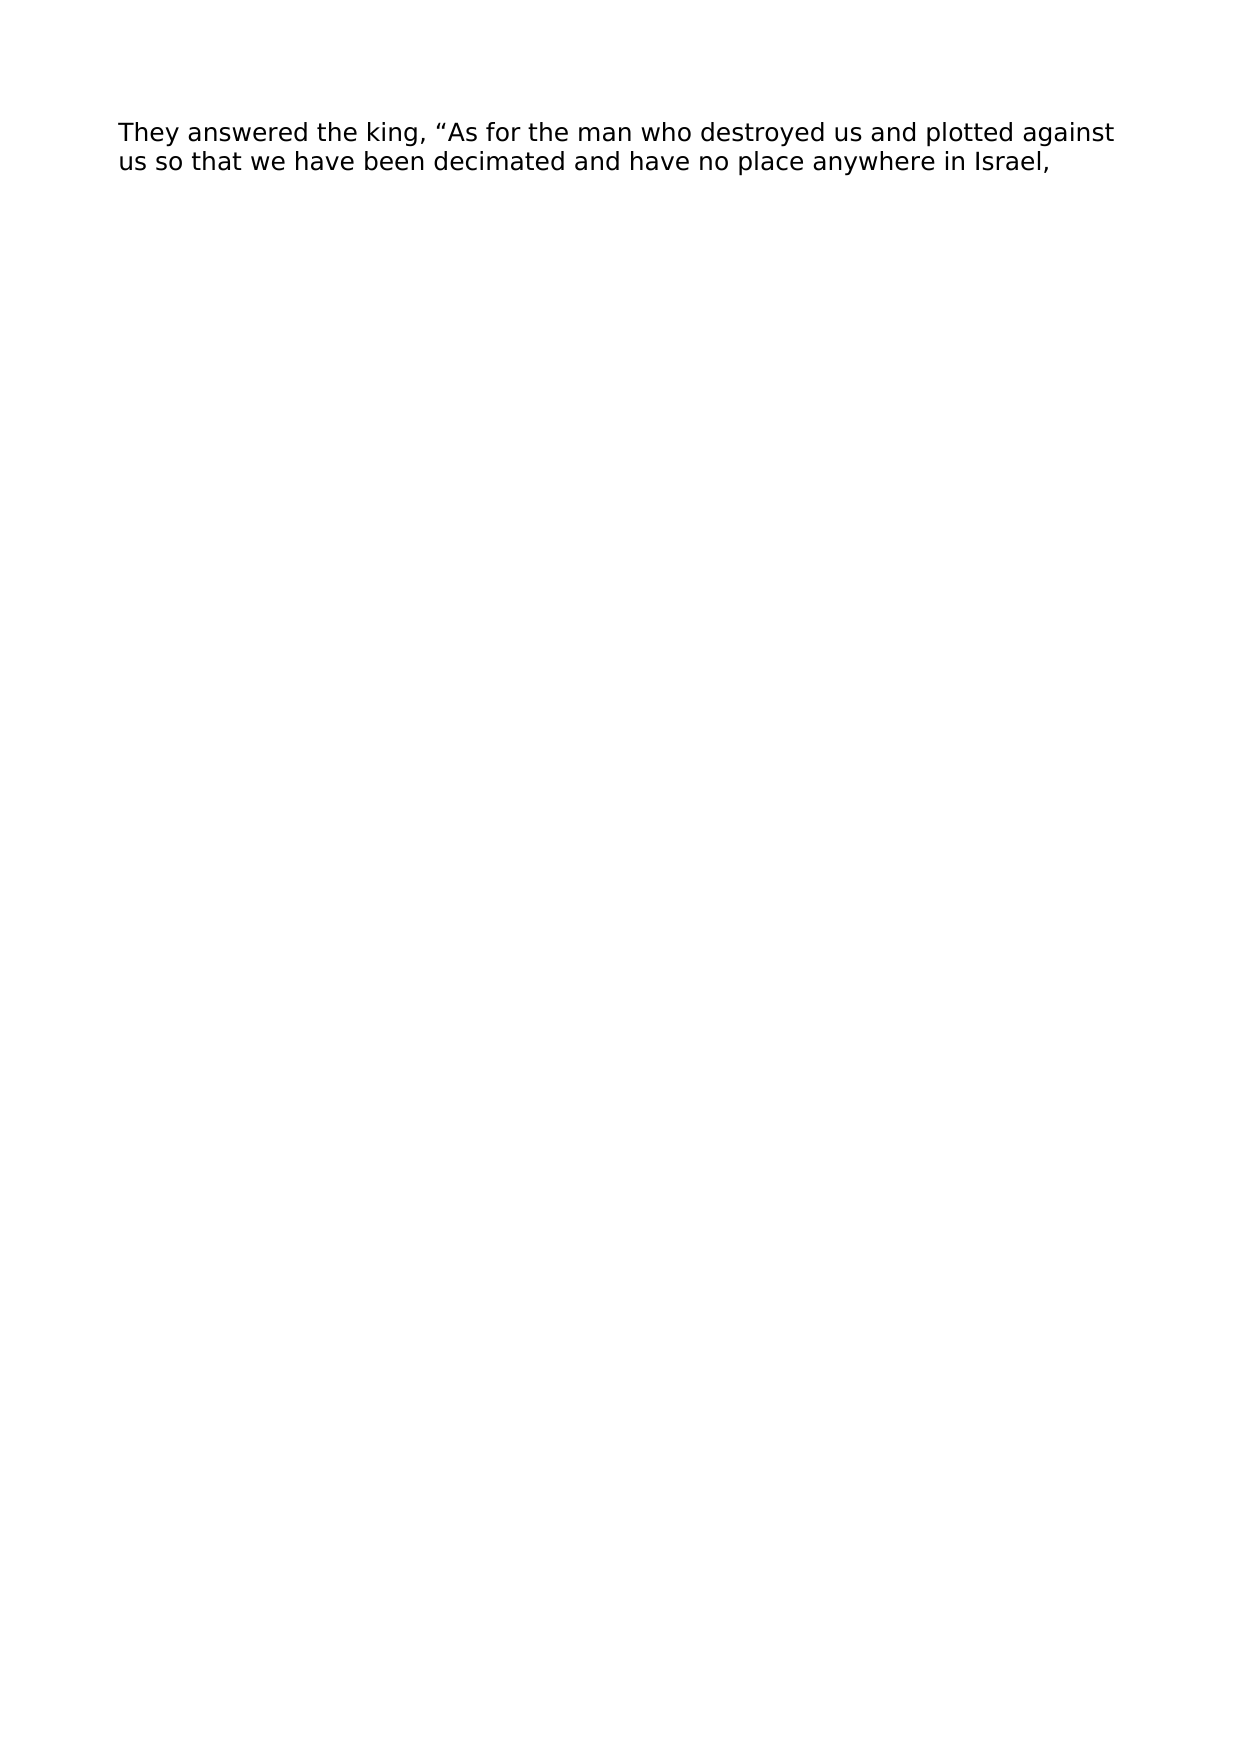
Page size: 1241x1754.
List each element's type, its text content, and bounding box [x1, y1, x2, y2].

text They answered the king, “As for the man who destroyed us and plotted against us so that we have been decimated and have no place anywhere in Israel, [118, 118, 1122, 176]
